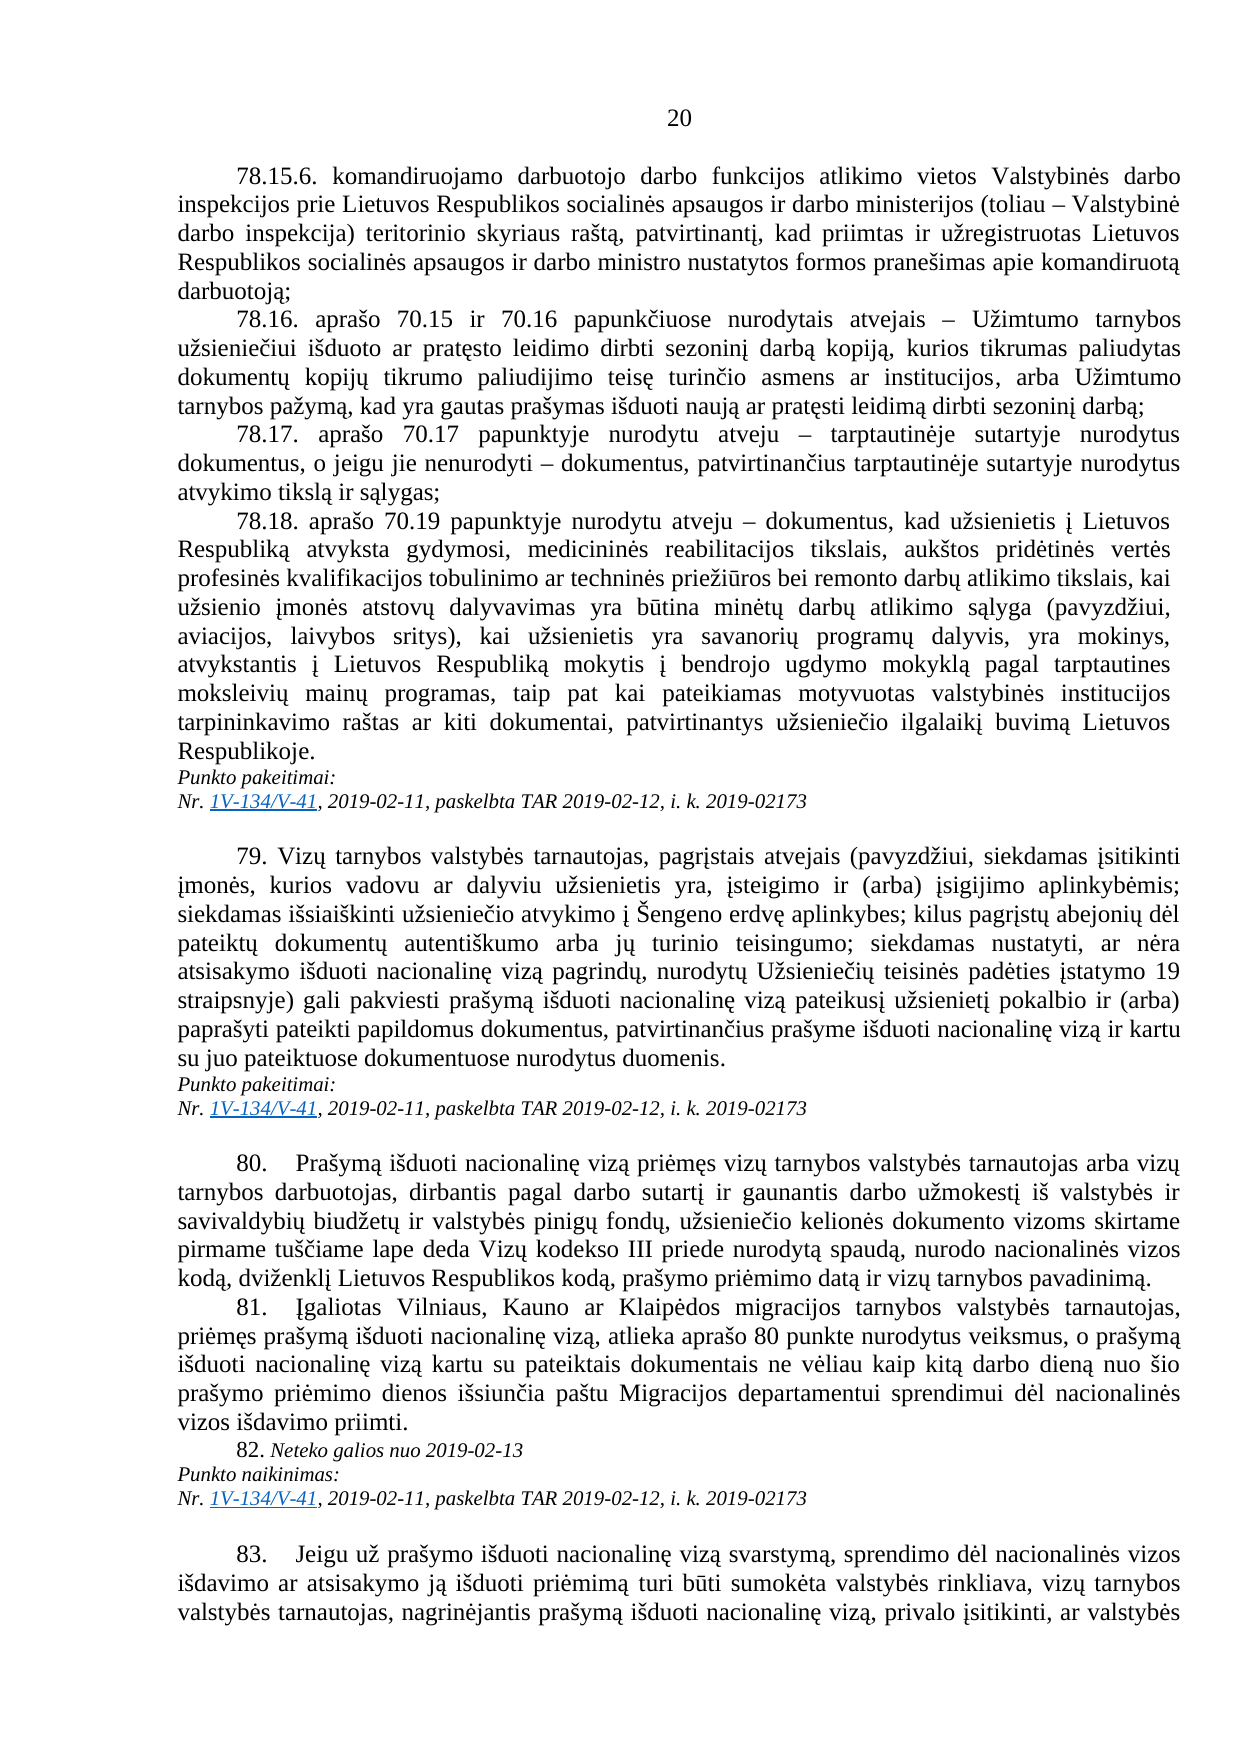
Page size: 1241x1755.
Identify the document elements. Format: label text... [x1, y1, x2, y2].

text Punkto naikinimas: [177, 1462, 1181, 1486]
text Nr. 1V-134/V-41, 2019-02-11, paskelbta TAR 2019-02-12, i. k. 2019-02173 [177, 1486, 1181, 1510]
text 78.15.6. komandiruojamo darbuotojo darbo funkcijos atlikimo vietos Valstybinės darbo inspekcijos prie Lietuvos Respublikos socialinės apsaugos ir darbo ministerijos (toliau – Valstybinė darbo inspekcija) teritorinio skyriaus raštą, patvirtinantį, kad priimtas ir užregistruotas Lietuvos Respublikos socialinės apsaugos ir darbo ministro nustatytos formos pranešimas apie komandiruotą darbuotoją; [177, 161, 1181, 304]
text Nr. 1V-134/V-41, 2019-02-11, paskelbta TAR 2019-02-12, i. k. 2019-02173 [177, 789, 1181, 813]
text 78.17. aprašo 70.17 papunktyje nurodytu atveju – tarptautinėje sutartyje nurodytus dokumentus, o jeigu jie nenurodyti – dokumentus, patvirtinančius tarptautinėje sutartyje nurodytus atvykimo tikslą ir sąlygas; [177, 419, 1181, 506]
text Punkto pakeitimai: [177, 1071, 1181, 1096]
text 78.16. aprašo 70.15 ir 70.16 papunkčiuose nurodytais atvejais – Užimtumo tarnybos užsieniečiui išduoto ar pratęsto leidimo dirbti sezoninį darbą kopiją, kurios tikrumas paliudytas dokumentų kopijų tikrumo paliudijimo teisę turinčio asmens ar institucijos, arba Užimtumo tarnybos pažymą, kad yra gautas prašymas išduoti naują ar pratęsti leidimą dirbti sezoninį darbą; [177, 304, 1181, 419]
text 80. Prašymą išduoti nacionalinę vizą priėmęs vizų tarnybos valstybės tarnautojas arba vizų tarnybos darbuotojas, dirbantis pagal darbo sutartį ir gaunantis darbo užmokestį iš valstybės ir savivaldybių biudžetų ir valstybės pinigų fondų, užsieniečio kelionės dokumento vizoms skirtame pirmame tuščiame lape deda Vizų kodekso III priede nurodytą spaudą, nurodo nacionalinės vizos kodą, dviženklį Lietuvos Respublikos kodą, prašymo priėmimo datą ir vizų tarnybos pavadinimą. [177, 1148, 1181, 1292]
text Nr. 1V-134/V-41, 2019-02-11, paskelbta TAR 2019-02-12, i. k. 2019-02173 [177, 1096, 1181, 1119]
text 83. Jeigu už prašymo išduoti nacionalinę vizą svarstymą, sprendimo dėl nacionalinės vizos išdavimo ar atsisakymo ją išduoti priėmimą turi būti sumokėta valstybės rinkliava, vizų tarnybos valstybės tarnautojas, nagrinėjantis prašymą išduoti nacionalinę vizą, privalo įsitikinti, ar valstybės [177, 1539, 1181, 1625]
text Punkto pakeitimai: [177, 764, 1181, 789]
text 78.18. aprašo 70.19 papunktyje nurodytu atveju – dokumentus, kad užsienietis į Lietuvos Respubliką atvyksta gydymosi, medicininės reabilitacijos tikslais, aukštos pridėtinės vertės profesinės kvalifikacijos tobulinimo ar techninės priežiūros bei remonto darbų atlikimo tikslais, kai užsienio įmonės atstovų dalyvavimas yra būtina minėtų darbų atlikimo sąlyga (pavyzdžiui, aviacijos, laivybos sritys), kai užsienietis yra savanorių programų dalyvis, yra mokinys, atvykstantis į Lietuvos Respubliką mokytis į bendrojo ugdymo mokyklą pagal tarptautines moksleivių mainų programas, taip pat kai pateikiamas motyvuotas valstybinės institucijos tarpininkavimo raštas ar kiti dokumentai, patvirtinantys užsieniečio ilgalaikį buvimą Lietuvos Respublikoje. [177, 506, 1171, 764]
text 79. Vizų tarnybos valstybės tarnautojas, pagrįstais atvejais (pavyzdžiui, siekdamas įsitikinti įmonės, kurios vadovu ar dalyviu užsienietis yra, įsteigimo ir (arba) įsigijimo aplinkybėmis; siekdamas išsiaiškinti užsieniečio atvykimo į Šengeno erdvę aplinkybes; kilus pagrįstų abejonių dėl pateiktų dokumentų autentiškumo arba jų turinio teisingumo; siekdamas nustatyti, ar nėra atsisakymo išduoti nacionalinę vizą pagrindų, nurodytų Užsieniečių teisinės padėties įstatymo 19 straipsnyje) gali pakviesti prašymą išduoti nacionalinę vizą pateikusį užsienietį pokalbio ir (arba) paprašyti pateikti papildomus dokumentus, patvirtinančius prašyme išduoti nacionalinę vizą ir kartu su juo pateiktuose dokumentuose nurodytus duomenis. [177, 841, 1181, 1071]
text 82. Neteko galios nuo 2019-02-13 [177, 1436, 1181, 1462]
text 81. Įgaliotas Vilniaus, Kauno ar Klaipėdos migracijos tarnybos valstybės tarnautojas, priėmęs prašymą išduoti nacionalinę vizą, atlieka aprašo 80 punkte nurodytus veiksmus, o prašymą išduoti nacionalinę vizą kartu su pateiktais dokumentais ne vėliau kaip kitą darbo dieną nuo šio prašymo priėmimo dienos išsiunčia paštu Migracijos departamentui sprendimui dėl nacionalinės vizos išdavimo priimti. [177, 1292, 1181, 1436]
